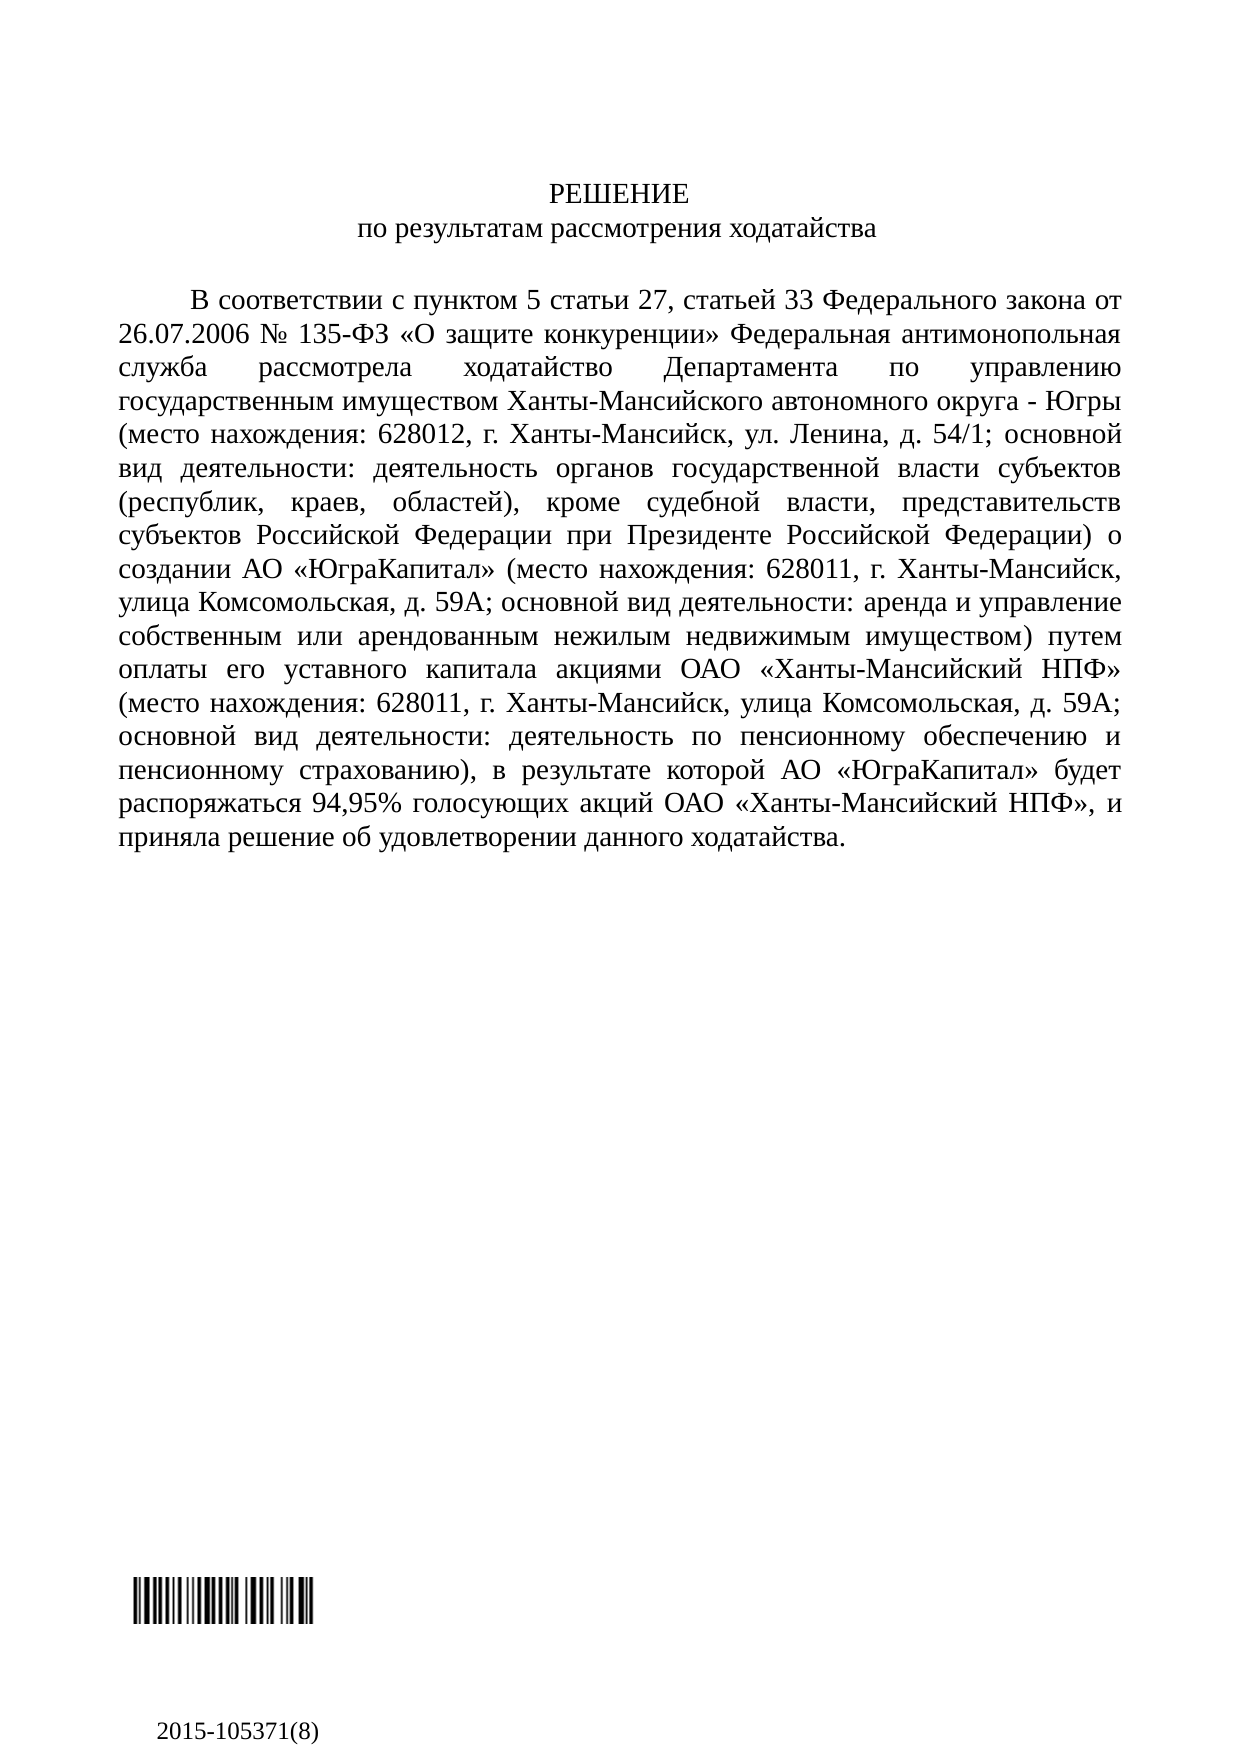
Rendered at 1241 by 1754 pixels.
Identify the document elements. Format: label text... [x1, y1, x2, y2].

text по результатам рассмотрения ходатайства [118, 210, 1122, 243]
text РЕШЕНИЕ [116, 176, 1122, 210]
text В соответствии с пунктом 5 статьи 27, статьей 33 Федерального закона от 26.07.2006 № 135-ФЗ «О защите конкуренции» Федеральная антимонопольная служба рассмотрела ходатайство Департамента по управлению государственным имуществом Ханты-Мансийского автономного округа - Югры (место нахождения: 628012, г. Ханты-Мансийск, ул. Ленина, д. 54/1; основной вид деятельности: деятельность органов государственной власти субъектов (республик, краев, областей), кроме судебной власти, представительств субъектов Российской Федерации при Президенте Российской Федерации) о создании АО «ЮграКапитал» (место нахождения: 628011, г. Ханты-Мансийск, улица Комсомольская, д. 59А; основной вид деятельности: аренда и управление собственным или арендованным нежилым недвижимым имуществом) путем оплаты его уставного капитала акциями ОАО «Ханты-Мансийский НПФ» (место нахождения: 628011, г. Ханты-Мансийск, улица Комсомольская, д. 59А; основной вид деятельности: деятельность по пенсионному обеспечению и пенсионному страхованию), в результате которой АО «ЮграКапитал» будет распоряжаться 94,95% голосующих акций ОАО «Ханты-Мансийский НПФ», и приняла решение об удовлетворении данного ходатайства. [118, 282, 1122, 853]
picture [118, 1577, 331, 1624]
